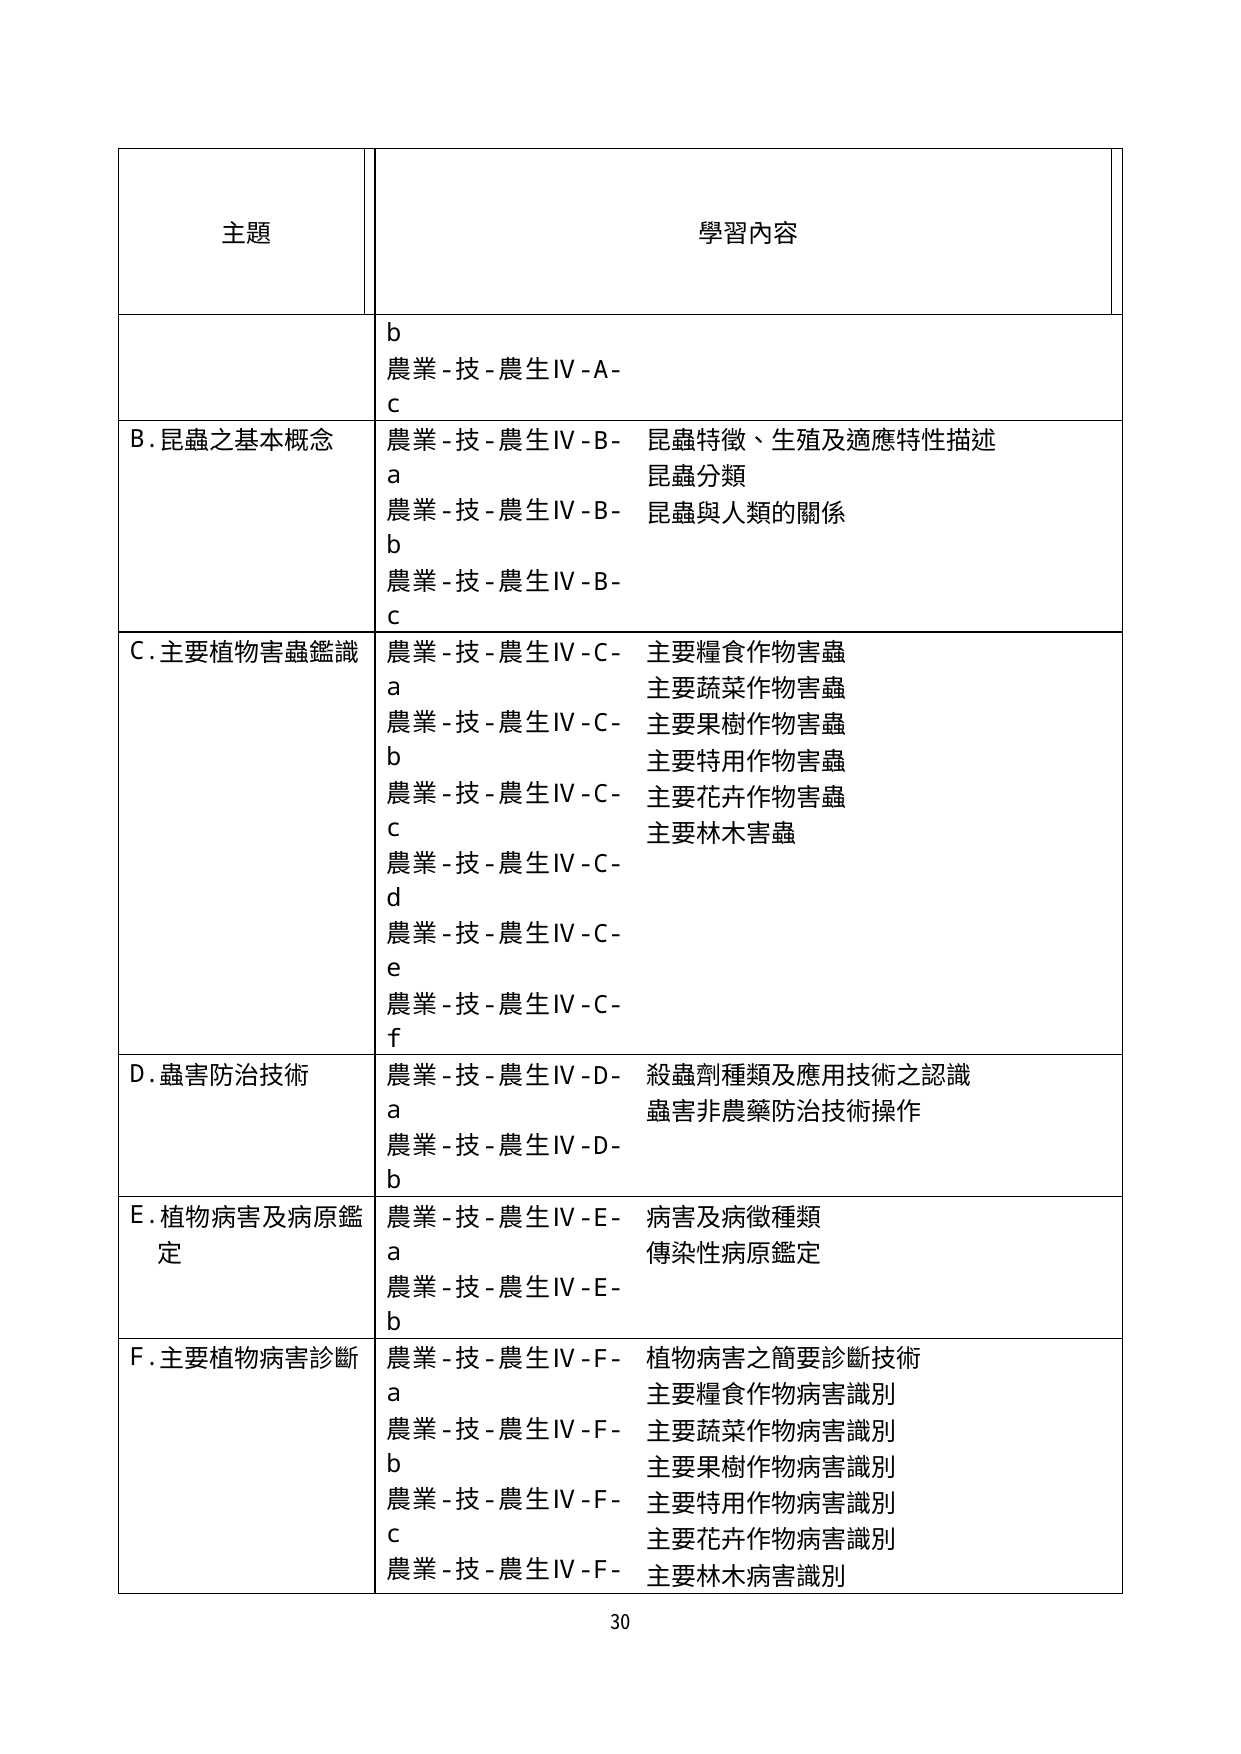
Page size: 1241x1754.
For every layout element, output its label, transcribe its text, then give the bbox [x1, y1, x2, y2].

table_cell C.主要植物害蟲鑑識 [119, 633, 374, 1054]
table_cell 植物病害之簡要診斷技術 主要糧食作物病害識別 主要蔬菜作物病害識別 主要果樹作物病害識別 主要特用作物病害識別 主要花卉作物病害識別 主要林木病害識別 [635, 1339, 1122, 1592]
table_cell [119, 315, 374, 419]
table_cell b 農業-技-農生Ⅳ-A-c [376, 315, 634, 419]
table_header 學習內容 [376, 149, 1111, 314]
table_header [365, 149, 374, 314]
table_header [1112, 149, 1122, 314]
table_cell B.昆蟲之基本概念 [119, 421, 374, 631]
table_cell F.主要植物病害診斷 [119, 1339, 374, 1592]
table_cell 主要糧食作物害蟲 主要蔬菜作物害蟲 主要果樹作物害蟲 主要特用作物害蟲 主要花卉作物害蟲 主要林木害蟲 [635, 633, 1122, 1054]
table_cell 農業-技-農生Ⅳ-E-a 農業-技-農生Ⅳ-E-b [376, 1197, 634, 1338]
table_cell D.蟲害防治技術 [119, 1055, 374, 1196]
table_cell 病害及病徵種類 傳染性病原鑑定 [635, 1197, 1122, 1338]
table_header 主題 [119, 149, 364, 314]
table_cell 農業-技-農生Ⅳ-D-a 農業-技-農生Ⅳ-D-b [376, 1055, 634, 1196]
table_cell 農業-技-農生Ⅳ-F-a 農業-技-農生Ⅳ-F-b 農業-技-農生Ⅳ-F-c 農業-技-農生Ⅳ-F- [376, 1339, 634, 1592]
table_cell E.植物病害及病原鑑定 [119, 1197, 374, 1338]
table_cell [635, 315, 1122, 419]
table_cell 農業-技-農生Ⅳ-C-a 農業-技-農生Ⅳ-C-b 農業-技-農生Ⅳ-C-c 農業-技-農生Ⅳ-C-d 農業-技-農生Ⅳ-C-e 農業-技-農生Ⅳ-C-f [376, 633, 634, 1054]
table_cell 殺蟲劑種類及應用技術之認識 蟲害非農藥防治技術操作 [635, 1055, 1122, 1196]
table_cell 昆蟲特徵、生殖及適應特性描述 昆蟲分類 昆蟲與人類的關係 [635, 421, 1122, 631]
table_cell 農業-技-農生Ⅳ-B-a 農業-技-農生Ⅳ-B-b 農業-技-農生Ⅳ-B-c [376, 421, 634, 631]
